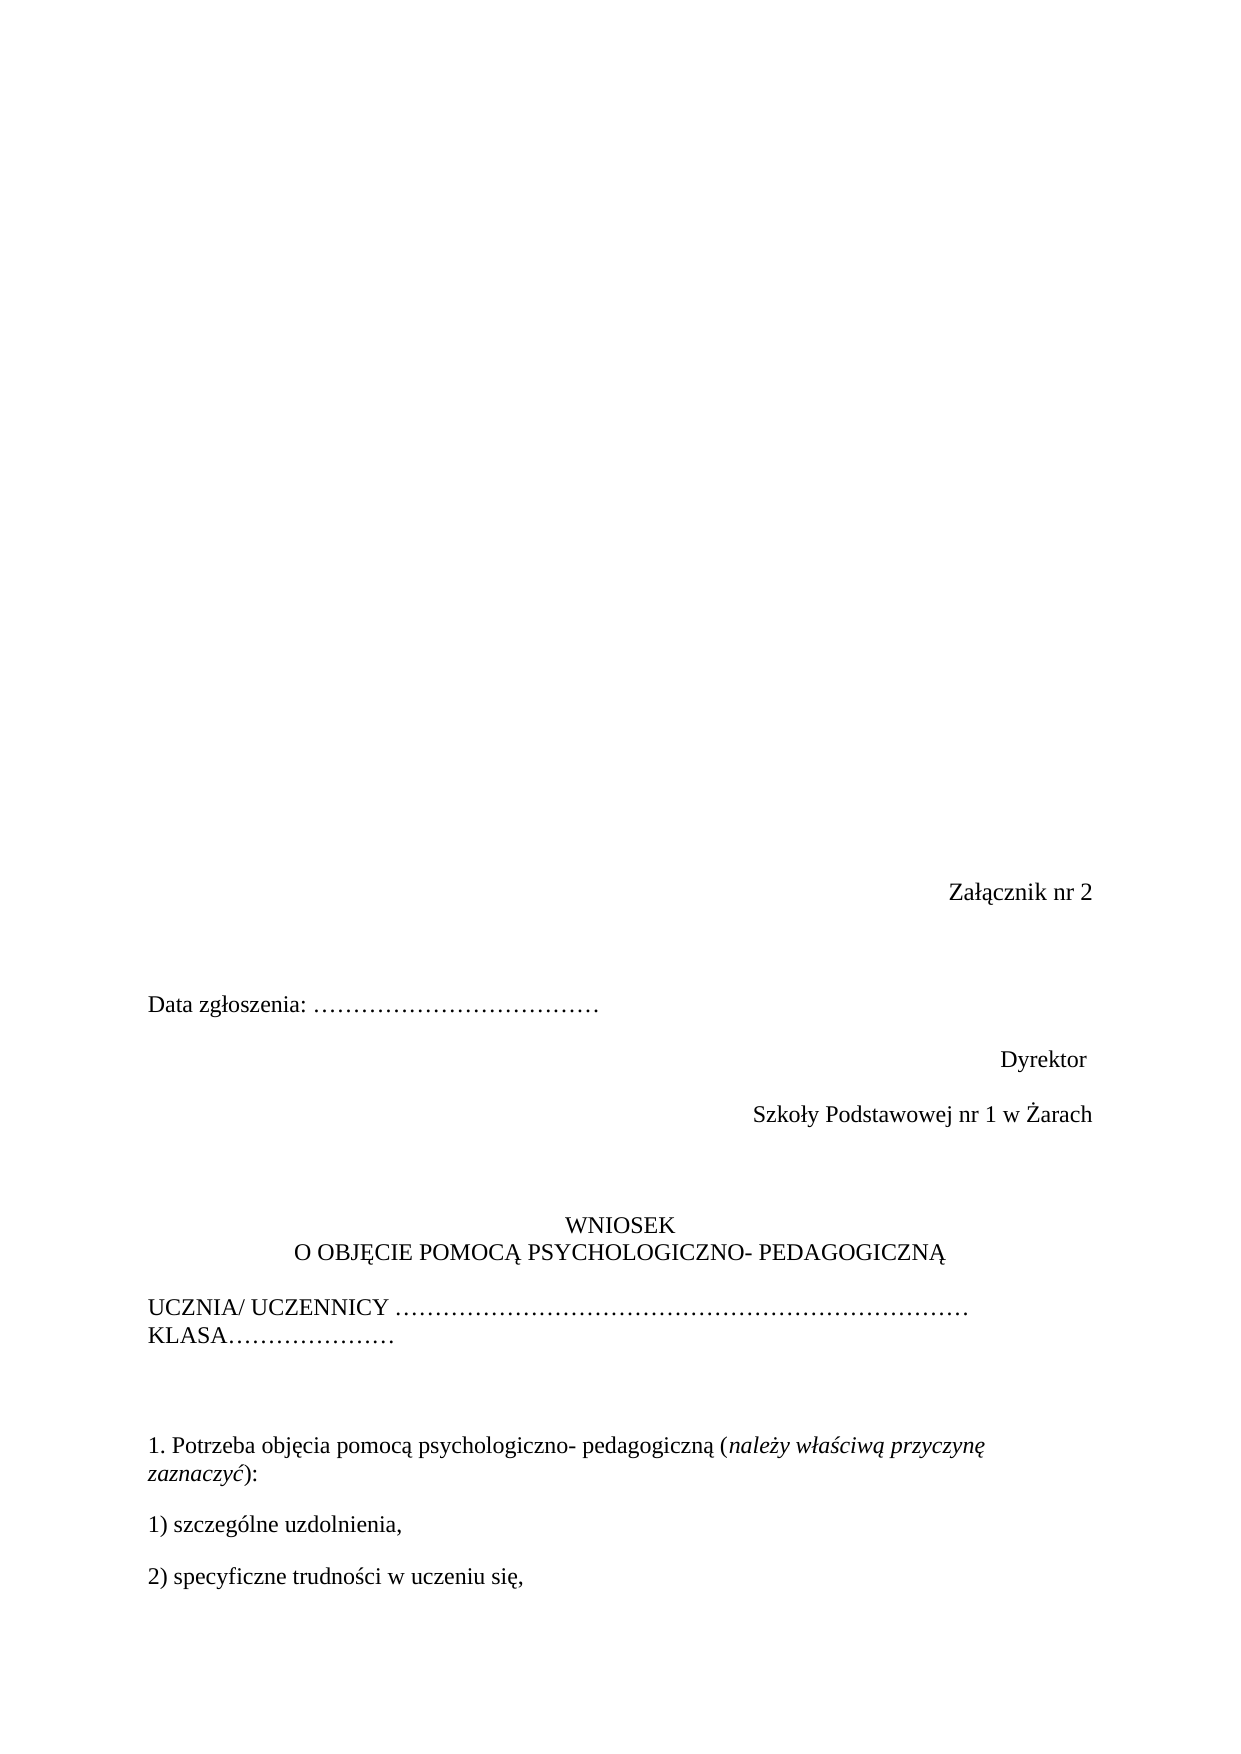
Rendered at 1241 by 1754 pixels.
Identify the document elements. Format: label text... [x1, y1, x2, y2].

text O OBJĘCIE POMOCĄ PSYCHOLOGICZNO- PEDAGOGICZNĄ [148, 1238, 1093, 1266]
text Załącznik nr 2 [148, 877, 1093, 934]
text UCZNIA/ UCZENNICY ……………………………………………………………… KLASA………………… [148, 1293, 1093, 1349]
text Data zgłoszenia: ……………………………… [148, 990, 1093, 1017]
text 1) szczególne uzdolnienia, [148, 1511, 1093, 1538]
text WNIOSEK [148, 1211, 1093, 1238]
text Szkoły Podstawowej nr 1 w Żarach [148, 1100, 1093, 1128]
text 1. Potrzeba objęcia pomocą psychologiczno- pedagogiczną (należy właściwą przyczynę zaznaczyć): [148, 1431, 1093, 1487]
text Dyrektor [148, 1045, 1093, 1073]
text 2) specyficzne trudności w uczeniu się, [148, 1562, 1093, 1589]
